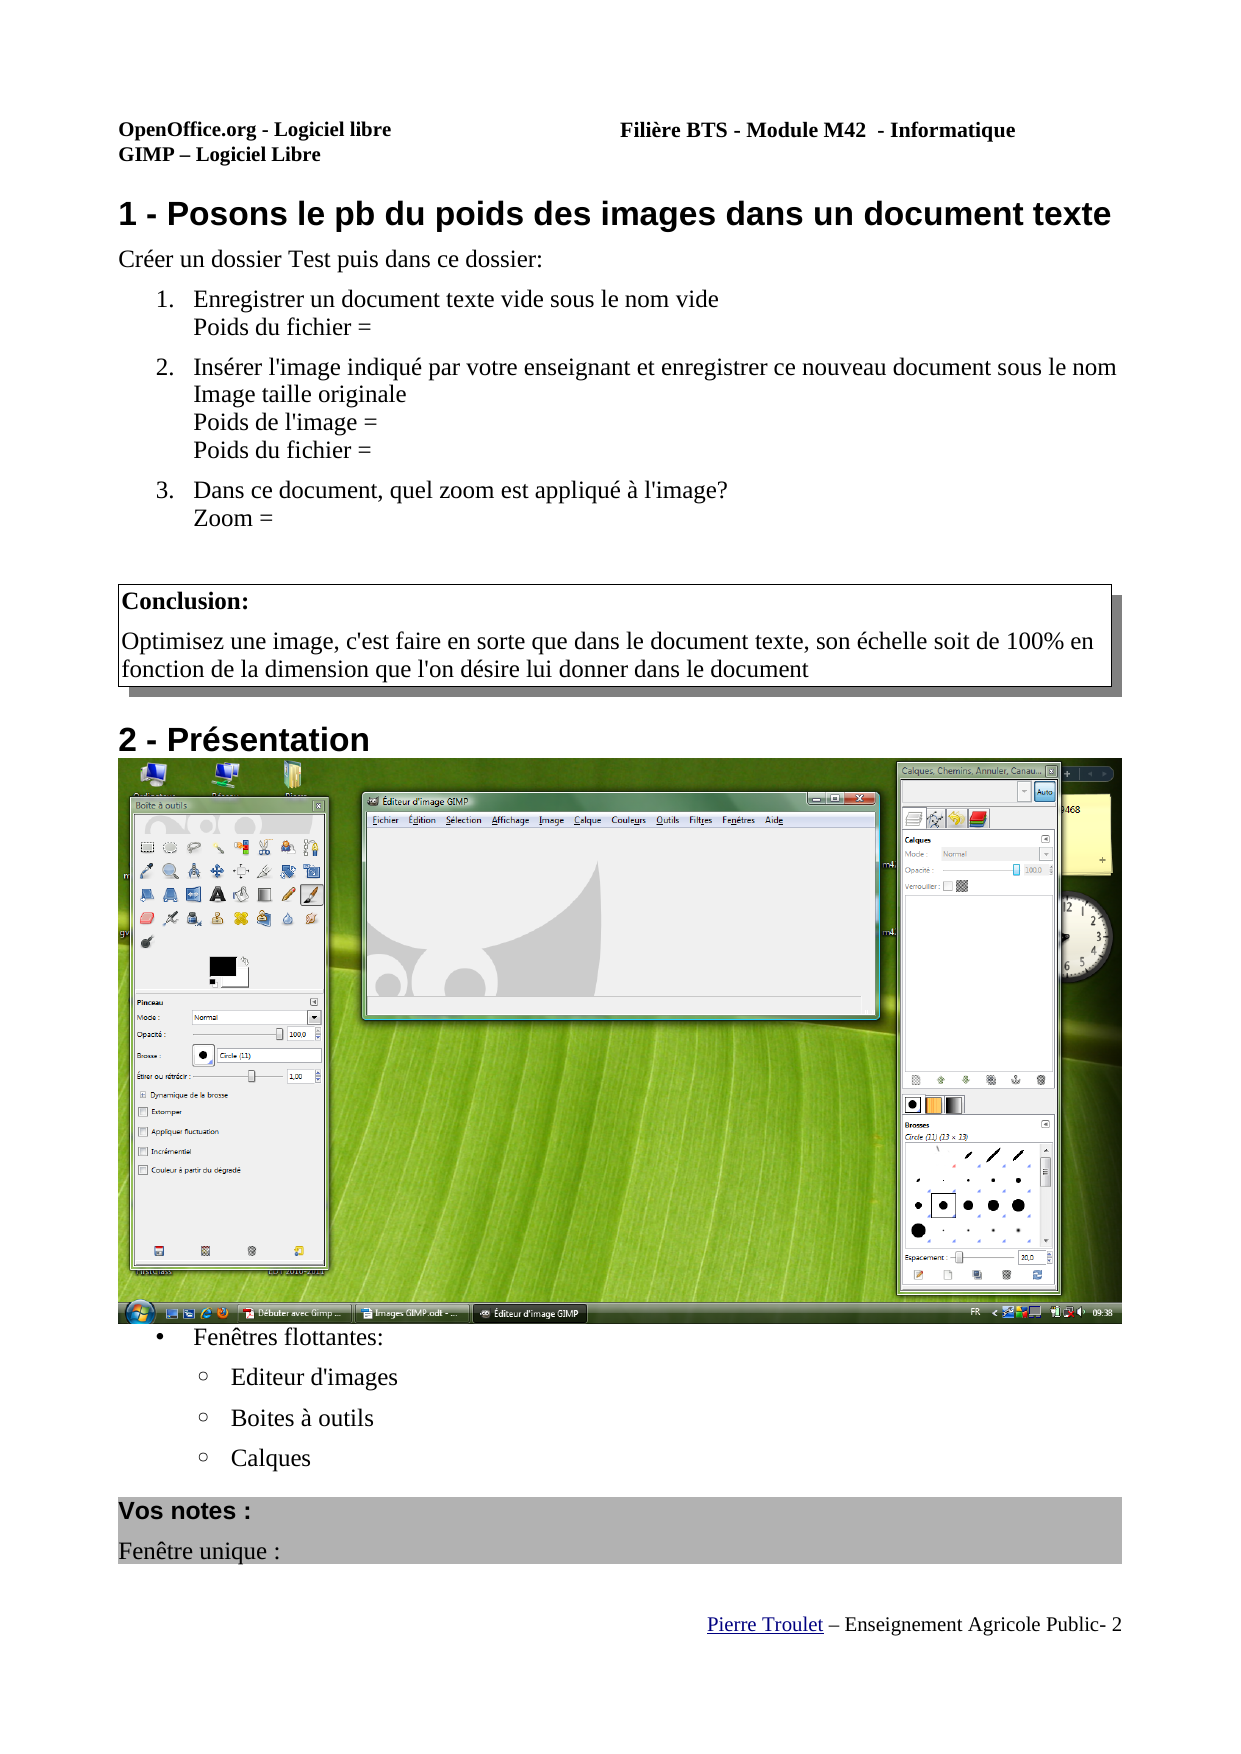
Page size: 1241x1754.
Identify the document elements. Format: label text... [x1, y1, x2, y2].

text Fenêtre unique : [118, 1537, 1122, 1564]
list Enregistrer un document texte vide sous le nom vide Poids du fichier = [156, 285, 1122, 340]
subtitle Présentation [118, 722, 1122, 758]
list Editeur d'images [193, 1363, 1122, 1391]
text Optimisez une image, c'est faire en sorte que dans le document texte, son échelle soit de 100% en fonction de la dimension que l'on désire lui donner dans le document [119, 624, 1111, 686]
picture [118, 758, 1122, 1324]
list Calques [193, 1444, 1122, 1472]
text Créer un dossier Test puis dans ce dossier: [118, 245, 1122, 272]
text Conclusion: [119, 585, 1111, 615]
list Insérer l'image indiqué par votre enseignant et enregistrer ce nouveau document sous le nom Image taille originale Poids de l'image = Poids du fichier = [156, 353, 1122, 464]
subtitle Posons le pb du poids des images dans un document texte [118, 195, 1122, 232]
subtitle Vos notes : [118, 1497, 1122, 1524]
list Boites à outils [193, 1404, 1122, 1431]
list Fenêtres flottantes: [156, 1324, 1122, 1351]
list Dans ce document, quel zoom est appliqué à l'image? Zoom = [156, 476, 1122, 532]
